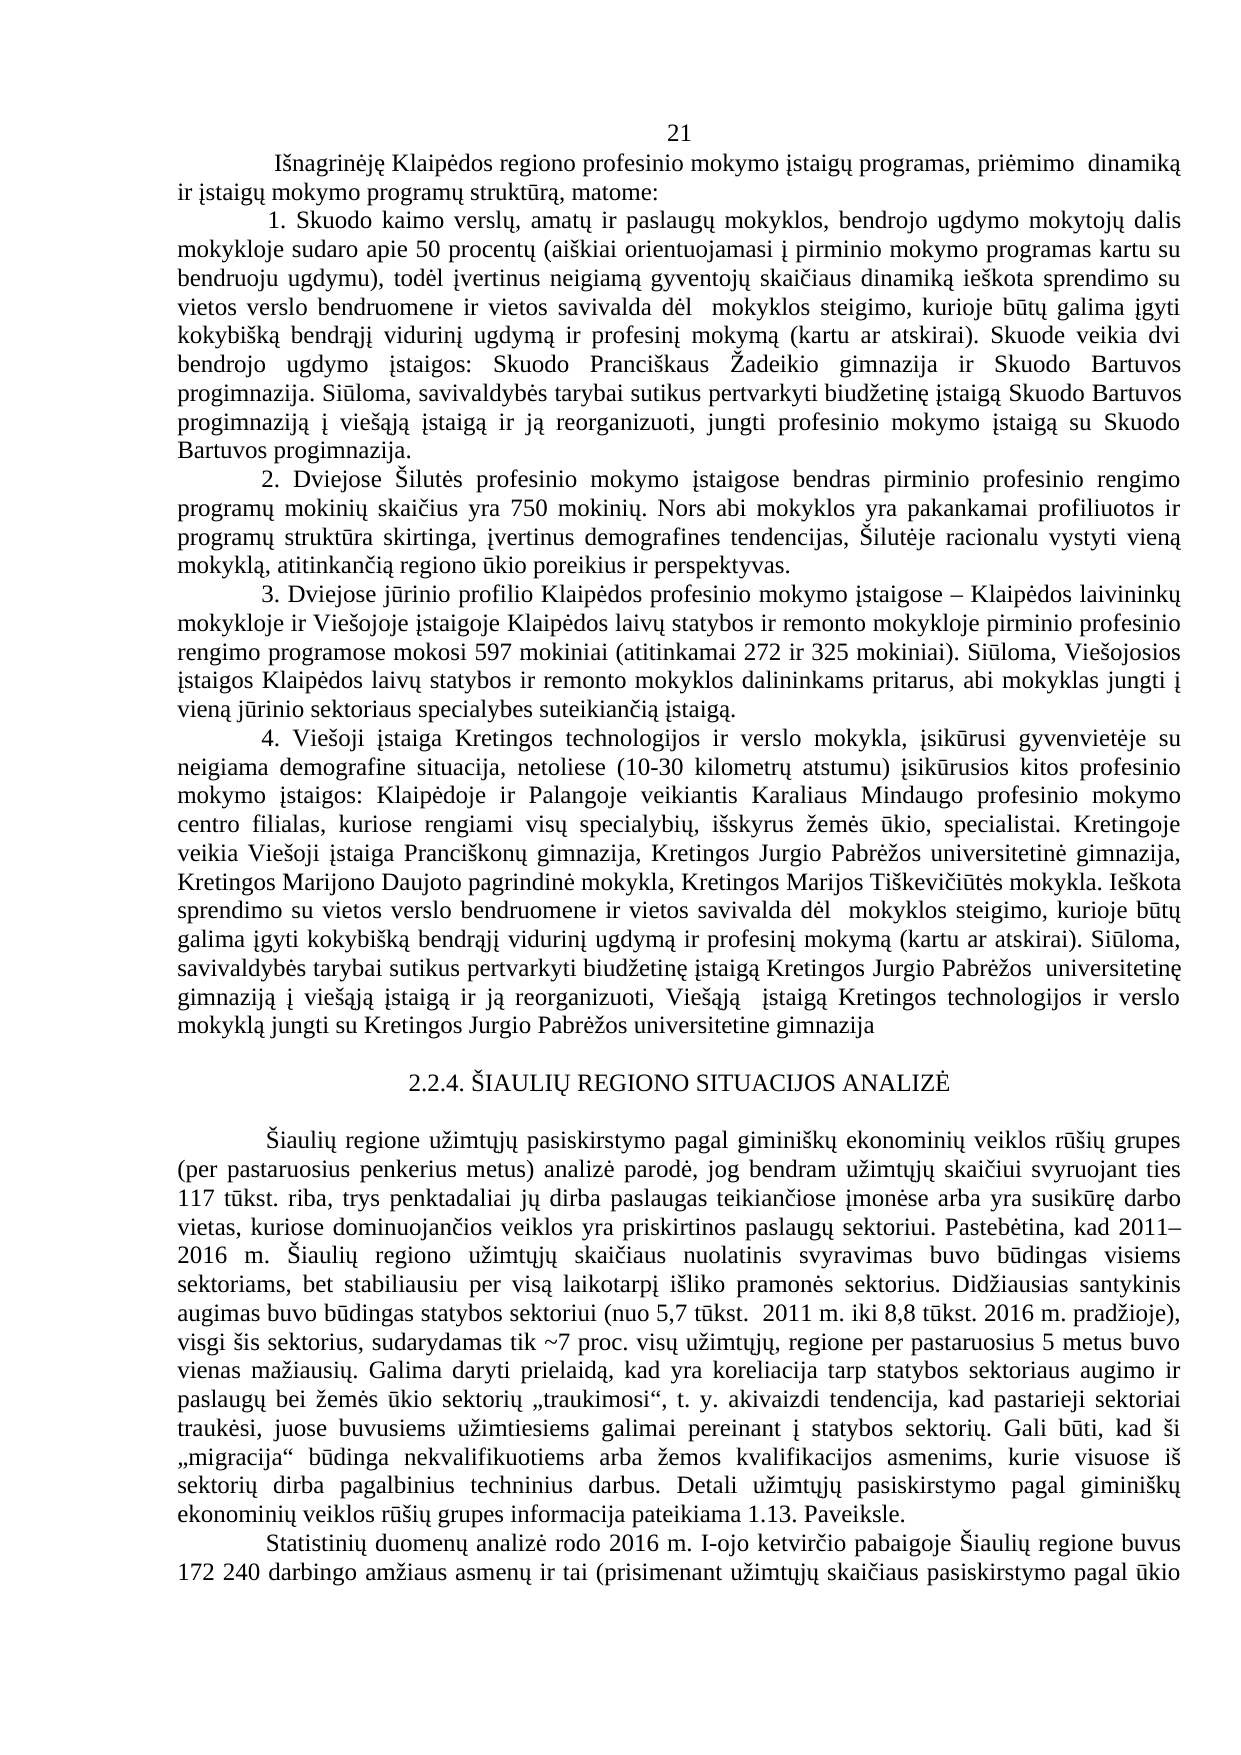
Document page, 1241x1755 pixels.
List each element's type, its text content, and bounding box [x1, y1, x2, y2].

text Šiaulių regione užimtųjų pasiskirstymo pagal giminiškų ekonominių veiklos rūšių grupes (per pastaruosius penkerius metus) analizė parodė, jog bendram užimtųjų skaičiui svyruojant ties 117 tūkst. riba, trys penktadaliai jų dirba paslaugas teikiančiose įmonėse arba yra susikūrę darbo vietas, kuriose dominuojančios veiklos yra priskirtinos paslaugų sektoriui. Pastebėtina, kad 2011–2016 m. Šiaulių regiono užimtųjų skaičiaus nuolatinis svyravimas buvo būdingas visiems sektoriams, bet stabiliausiu per visą laikotarpį išliko pramonės sektorius. Didžiausias santykinis augimas buvo būdingas statybos sektoriui (nuo 5,7 tūkst. 2011 m. iki 8,8 tūkst. 2016 m. pradžioje), visgi šis sektorius, sudarydamas tik ~7 proc. visų užimtųjų, regione per pastaruosius 5 metus buvo vienas mažiausių. Galima daryti prielaidą, kad yra koreliacija tarp statybos sektoriaus augimo ir paslaugų bei žemės ūkio sektorių „traukimosi“, t. y. akivaizdi tendencija, kad pastarieji sektoriai traukėsi, juose buvusiems užimtiesiems galimai pereinant į statybos sektorių. Gali būti, kad ši „migracija“ būdinga nekvalifikuotiems arba žemos kvalifikacijos asmenims, kurie visuose iš sektorių dirba pagalbinius techninius darbus. Detali užimtųjų pasiskirstymo pagal giminiškų ekonominių veiklos rūšių grupes informacija pateikiama 1.13. Paveiksle. [177, 1126, 1182, 1528]
text 3. Dviejose jūrinio profilio Klaipėdos profesinio mokymo įstaigose – Klaipėdos laivininkų mokykloje ir Viešojoje įstaigoje Klaipėdos laivų statybos ir remonto mokykloje pirminio profesinio rengimo programose mokosi 597 mokiniai (atitinkamai 272 ir 325 mokiniai). Siūloma, Viešojosios įstaigos Klaipėdos laivų statybos ir remonto mokyklos dalininkams pritarus, abi mokyklas jungti į vieną jūrinio sektoriaus specialybes suteikiančią įstaigą. [177, 579, 1182, 723]
text 2.2.4. ŠIAULIŲ REGIONO SITUACIJOS ANALIZĖ [177, 1068, 1182, 1097]
text 4. Viešoji įstaiga Kretingos technologijos ir verslo mokykla, įsikūrusi gyvenvietėje su neigiama demografine situacija, netoliese (10-30 kilometrų atstumu) įsikūrusios kitos profesinio mokymo įstaigos: Klaipėdoje ir Palangoje veikiantis Karaliaus Mindaugo profesinio mokymo centro filialas, kuriose rengiami visų specialybių, išskyrus žemės ūkio, specialistai. Kretingoje veikia Viešoji įstaiga Pranciškonų gimnazija, Kretingos Jurgio Pabrėžos universitetinė gimnazija, Kretingos Marijono Daujoto pagrindinė mokykla, Kretingos Marijos Tiškevičiūtės mokykla. Ieškota sprendimo su vietos verslo bendruomene ir vietos savivalda dėl mokyklos steigimo, kurioje būtų galima įgyti kokybišką bendrąjį vidurinį ugdymą ir profesinį mokymą (kartu ar atskirai). Siūloma, savivaldybės tarybai sutikus pertvarkyti biudžetinę įstaigą Kretingos Jurgio Pabrėžos universitetinę gimnaziją į viešąją įstaigą ir ją reorganizuoti, Viešąją įstaigą Kretingos technologijos ir verslo mokyklą jungti su Kretingos Jurgio Pabrėžos universitetine gimnazija [177, 723, 1182, 1039]
text 2. Dviejose Šilutės profesinio mokymo įstaigose bendras pirminio profesinio rengimo programų mokinių skaičius yra 750 mokinių. Nors abi mokyklos yra pakankamai profiliuotos ir programų struktūra skirtinga, įvertinus demografines tendencijas, Šilutėje racionalu vystyti vieną mokyklą, atitinkančią regiono ūkio poreikius ir perspektyvas. [177, 464, 1182, 579]
text Statistinių duomenų analizė rodo 2016 m. I-ojo ketvirčio pabaigoje Šiaulių regione buvus 172 240 darbingo amžiaus asmenų ir tai (prisimenant užimtųjų skaičiaus pasiskirstymo pagal ūkio [177, 1528, 1182, 1586]
text 1. Skuodo kaimo verslų, amatų ir paslaugų mokyklos, bendrojo ugdymo mokytojų dalis mokykloje sudaro apie 50 procentų (aiškiai orientuojamasi į pirminio mokymo programas kartu su bendruoju ugdymu), todėl įvertinus neigiamą gyventojų skaičiaus dinamiką ieškota sprendimo su vietos verslo bendruomene ir vietos savivalda dėl mokyklos steigimo, kurioje būtų galima įgyti kokybišką bendrąjį vidurinį ugdymą ir profesinį mokymą (kartu ar atskirai). Skuode veikia dvi bendrojo ugdymo įstaigos: Skuodo Pranciškaus Žadeikio gimnazija ir Skuodo Bartuvos progimnazija. Siūloma, savivaldybės tarybai sutikus pertvarkyti biudžetinę įstaigą Skuodo Bartuvos progimnaziją į viešąją įstaigą ir ją reorganizuoti, jungti profesinio mokymo įstaigą su Skuodo Bartuvos progimnazija. [177, 206, 1182, 464]
text Išnagrinėję Klaipėdos regiono profesinio mokymo įstaigų programas, priėmimo dinamiką ir įstaigų mokymo programų struktūrą, matome: [177, 148, 1182, 206]
